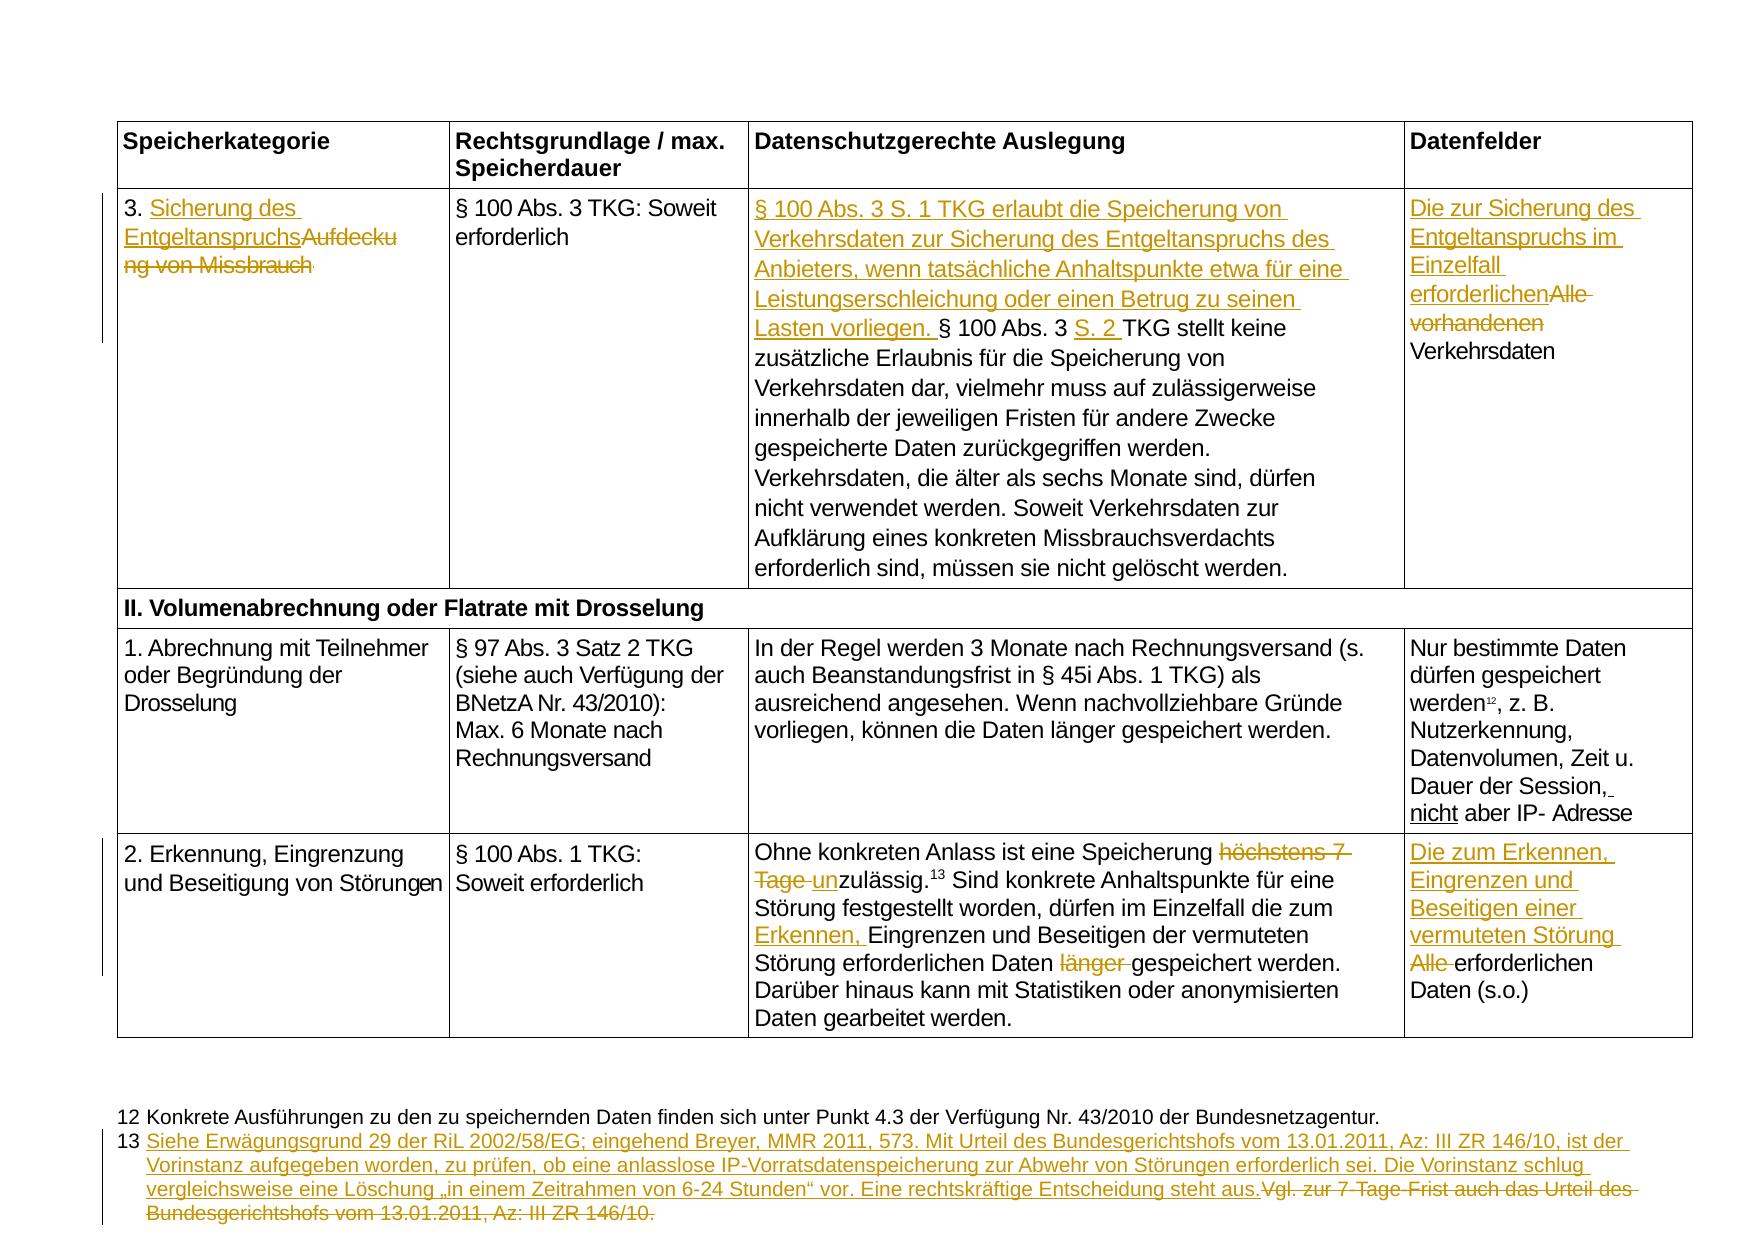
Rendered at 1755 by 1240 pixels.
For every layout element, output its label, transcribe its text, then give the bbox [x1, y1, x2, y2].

table_cell Nur bestimmte Daten dürfen gespeichert werden, z. B. Nutzerkennung, Datenvolumen, Zeit u. Dauer der Session, nicht aber IP- Adresse [1405, 629, 1692, 832]
table_header Speicherkategorie [118, 122, 449, 188]
table_cell § 100 Abs. 1 TKG: Soweit erforderlich [450, 834, 748, 1037]
table_cell In der Regel werden 3 Monate nach Rechnungsversand (s. auch Beanstandungsfrist in § 45i Abs. 1 TKG) als ausreichend angesehen. Wenn nachvollziehbare Gründe vorliegen, können die Daten länger gespeichert werden. [749, 629, 1404, 832]
table_header Datenfelder [1405, 122, 1692, 188]
table_cell Die zur Sicherung des Entgeltanspruchs im Einzelfall erforderlichen Verkehrsdaten [1405, 189, 1692, 588]
table_cell Die zum Erkennen, Eingrenzen und Beseitigen einer vermuteten Störung erforderlichen Daten (s.o.) [1405, 834, 1692, 1037]
table_cell 2. Erkennung, Eingrenzung und Beseitigung von Störungen [118, 834, 449, 1037]
table_cell Ohne konkreten Anlass ist eine Speicherung unzulässig. Sind konkrete Anhaltspunkte für eine Störung festgestellt worden, dürfen im Einzelfall die zum Erkennen, Eingrenzen und Beseitigen der vermuteten Störung erforderlichen Daten gespeichert werden. Darüber hinaus kann mit Statistiken oder anonymisierten Daten gearbeitet werden. [749, 834, 1404, 1037]
table_cell § 100 Abs. 3 TKG: Soweit erforderlich [450, 189, 748, 588]
table_header Rechtsgrundlage / max. Speicherdauer [450, 122, 748, 188]
table_cell II. Volumenabrechnung oder Flatrate mit Drosselung [118, 589, 1692, 628]
table_cell § 100 Abs. 3 S. 1 TKG erlaubt die Speicherung von Verkehrsdaten zur Sicherung des Entgeltanspruchs des Anbieters, wenn tatsächliche Anhaltspunkte etwa für eine Leistungserschleichung oder einen Betrug zu seinen Lasten vorliegen. § 100 Abs. 3 S. 2 TKG stellt keine zusätzliche Erlaubnis für die Speicherung von Verkehrsdaten dar, vielmehr muss auf zulässigerweise innerhalb der jeweiligen Fristen für andere Zwecke gespeicherte Daten zurückgegriffen werden. Verkehrsdaten, die älter als sechs Monate sind, dürfen nicht verwendet werden. Soweit Verkehrsdaten zur Aufklärung eines konkreten Missbrauchsverdachts erforderlich sind, müssen sie nicht gelöscht werden. [749, 189, 1404, 588]
table_cell 1. Abrechnung mit Teilnehmer oder Begründung der Drosselung [118, 629, 449, 832]
table_cell 3. Sicherung des Entgeltanspruchs [118, 189, 449, 588]
table_header Datenschutzgerechte Auslegung [749, 122, 1404, 188]
table_cell § 97 Abs. 3 Satz 2 TKG (siehe auch Verfügung der BNetzA Nr. 43/2010): Max. 6 Monate nach Rechnungsversand [450, 629, 748, 832]
